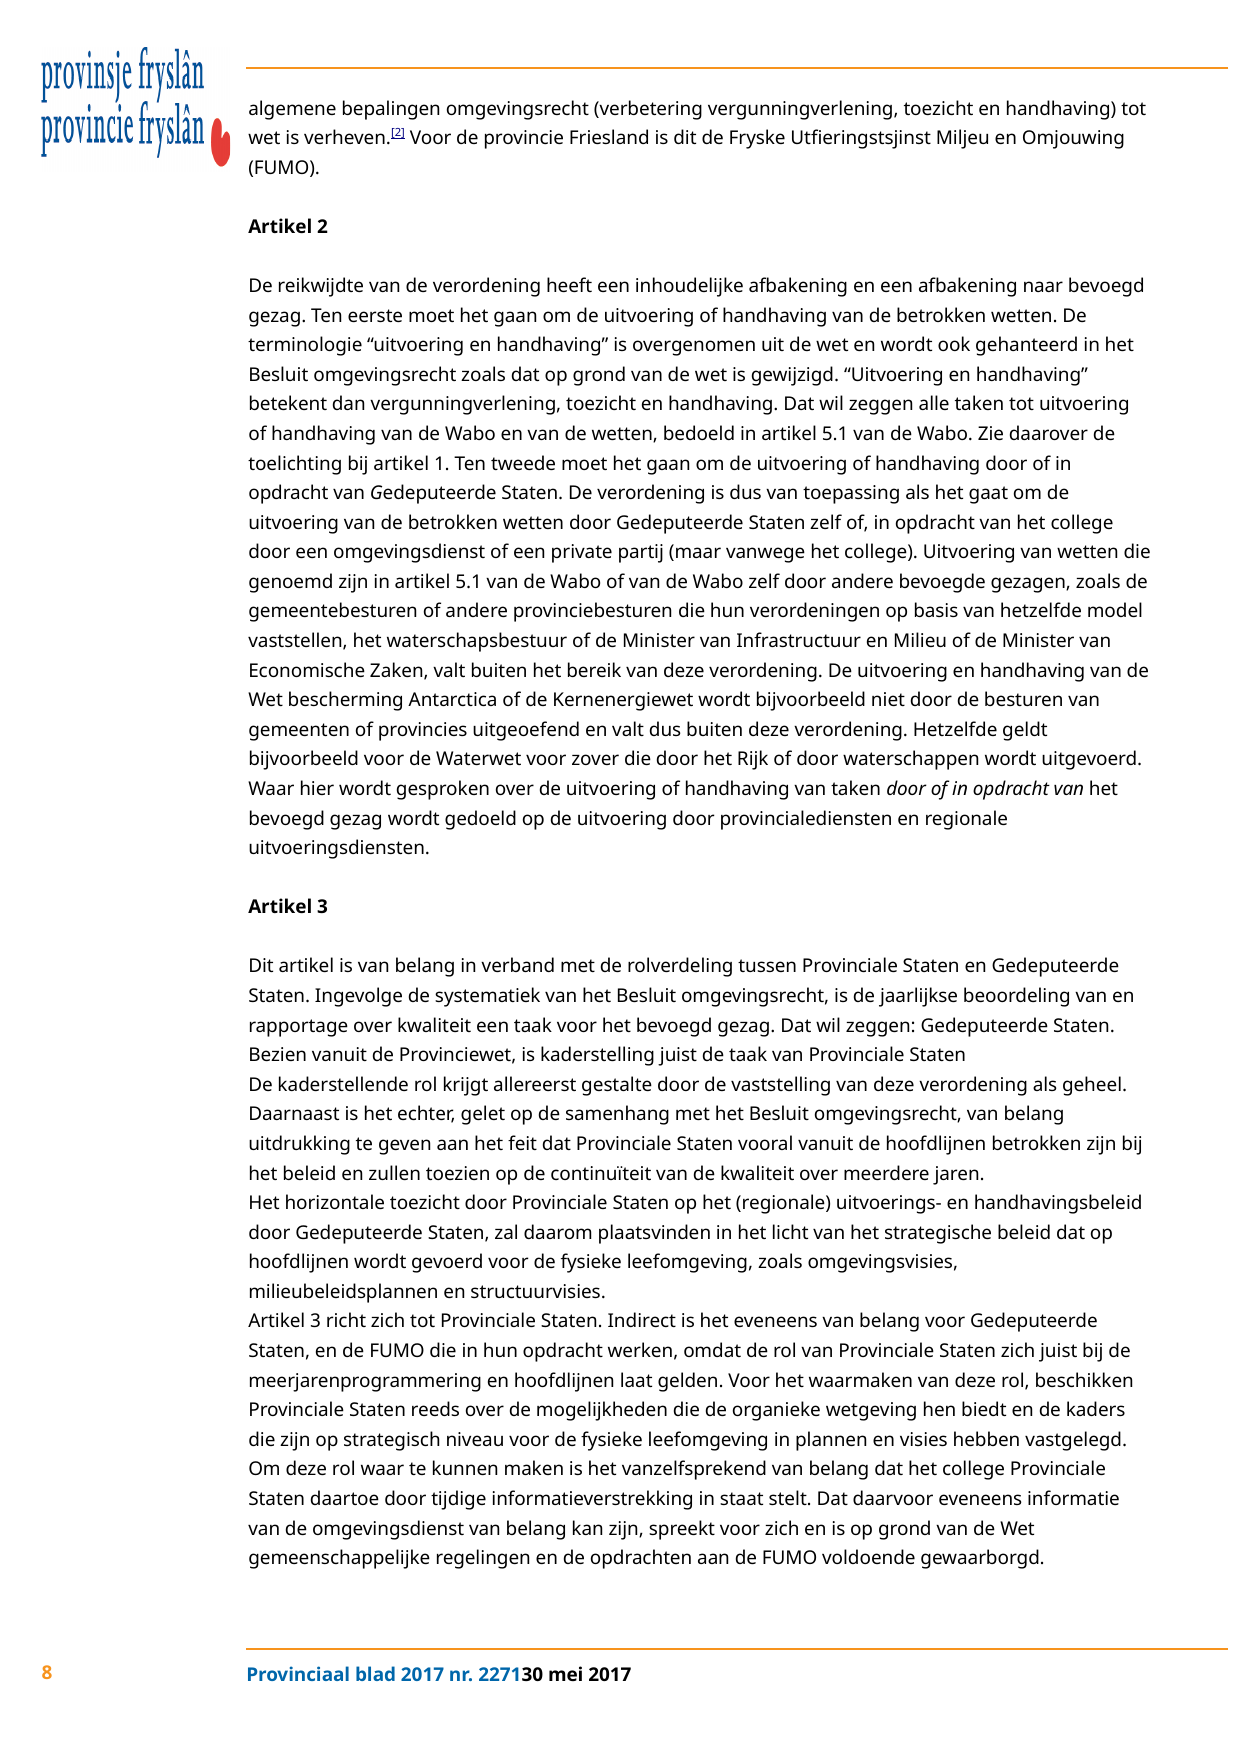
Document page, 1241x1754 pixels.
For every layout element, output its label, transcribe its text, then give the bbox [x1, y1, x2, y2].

text De kaderstellende rol krijgt allereerst gestalte door de vaststelling van deze verordening als geheel. Daarnaast is het echter, gelet op de samenhang met het Besluit omgevingsrecht, van belang uitdrukking te geven aan het feit dat Provinciale Staten vooral vanuit de hoofdlijnen betrokken zijn bij het beleid en zullen toezien op de continuïteit van de kwaliteit over meerdere jaren. [248, 1071, 1152, 1186]
text Artikel 3 [248, 893, 1152, 919]
text Artikel 2 [248, 213, 1152, 239]
text Dit artikel is van belang in verband met de rolverdeling tussen Provinciale Staten en Gedeputeerde Staten. Ingevolge de systematiek van het Besluit omgevingsrecht, is de jaarlijkse beoordeling van en rapportage over kwaliteit een taak voor het bevoegd gezag. Dat wil zeggen: Gedeputeerde Staten. Bezien vanuit de Provinciewet, is kaderstelling juist de taak van Provinciale Staten [248, 953, 1152, 1067]
picture [41, 47, 231, 172]
text De reikwijdte van de verordening heeft een inhoudelijke afbakening en een afbakening naar bevoegd gezag. Ten eerste moet het gaan om de uitvoering of handhaving van de betrokken wetten. De terminologie “uitvoering en handhaving” is overgenomen uit de wet en wordt ook gehanteerd in het Besluit omgevingsrecht zoals dat op grond van de wet is gewijzigd. “Uitvoering en handhaving” betekent dan vergunningverlening, toezicht en handhaving. Dat wil zeggen alle taken tot uitvoering of handhaving van de Wabo en van de wetten, bedoeld in artikel 5.1 van de Wabo. Zie daarover de toelichting bij artikel 1. Ten tweede moet het gaan om de uitvoering of handhaving door of in opdracht van Gedeputeerde Staten. De verordening is dus van toepassing als het gaat om de uitvoering van de betrokken wetten door Gedeputeerde Staten zelf of, in opdracht van het college door een omgevingsdienst of een private partij (maar vanwege het college). Uitvoering van wetten die genoemd zijn in artikel 5.1 van de Wabo of van de Wabo zelf door andere bevoegde gezagen, zoals de gemeentebesturen of andere provinciebesturen die hun verordeningen op basis van hetzelfde model vaststellen, het waterschapsbestuur of de Minister van Infrastructuur en Milieu of de Minister van Economische Zaken, valt buiten het bereik van deze verordening. De uitvoering en handhaving van de Wet bescherming Antarctica of de Kernenergiewet wordt bijvoorbeeld niet door de besturen van gemeenten of provincies uitgeoefend en valt dus buiten deze verordening. Hetzelfde geldt bijvoorbeeld voor de Waterwet voor zover die door het Rijk of door waterschappen wordt uitgevoerd. Waar hier wordt gesproken over de uitvoering of handhaving van taken door of in opdracht van het bevoegd gezag wordt gedoeld op de uitvoering door provincialediensten en regionale uitvoeringsdiensten. [248, 272, 1152, 860]
text algemene bepalingen omgevingsrecht (verbetering vergunningverlening, toezicht en handhaving) tot wet is verheven.[2] Voor de provincie Friesland is dit de Fryske Utfieringstsjinst Miljeu en Omjouwing (FUMO). [248, 95, 1152, 180]
text Om deze rol waar te kunnen maken is het vanzelfsprekend van belang dat het college Provinciale Staten daartoe door tijdige informatieverstrekking in staat stelt. Dat daarvoor eveneens informatie van de omgevingsdienst van belang kan zijn, spreekt voor zich en is op grond van de Wet gemeenschappelijke regelingen en de opdrachten aan de FUMO voldoende gewaarborgd. [248, 1456, 1152, 1570]
text Artikel 3 richt zich tot Provinciale Staten. Indirect is het eveneens van belang voor Gedeputeerde Staten, en de FUMO die in hun opdracht werken, omdat de rol van Provinciale Staten zich juist bij de meerjarenprogrammering en hoofdlijnen laat gelden. Voor het waarmaken van deze rol, beschikken Provinciale Staten reeds over de mogelijkheden die de organieke wetgeving hen biedt en de kaders die zijn op strategisch niveau voor de fysieke leefomgeving in plannen en visies hebben vastgelegd. [248, 1308, 1152, 1452]
text Het horizontale toezicht door Provinciale Staten op het (regionale) uitvoerings- en handhavingsbeleid door Gedeputeerde Staten, zal daarom plaatsvinden in het licht van het strategische beleid dat op hoofdlijnen wordt gevoerd voor de fysieke leefomgeving, zoals omgevingsvisies, milieubeleidsplannen en structuurvisies. [248, 1189, 1152, 1304]
